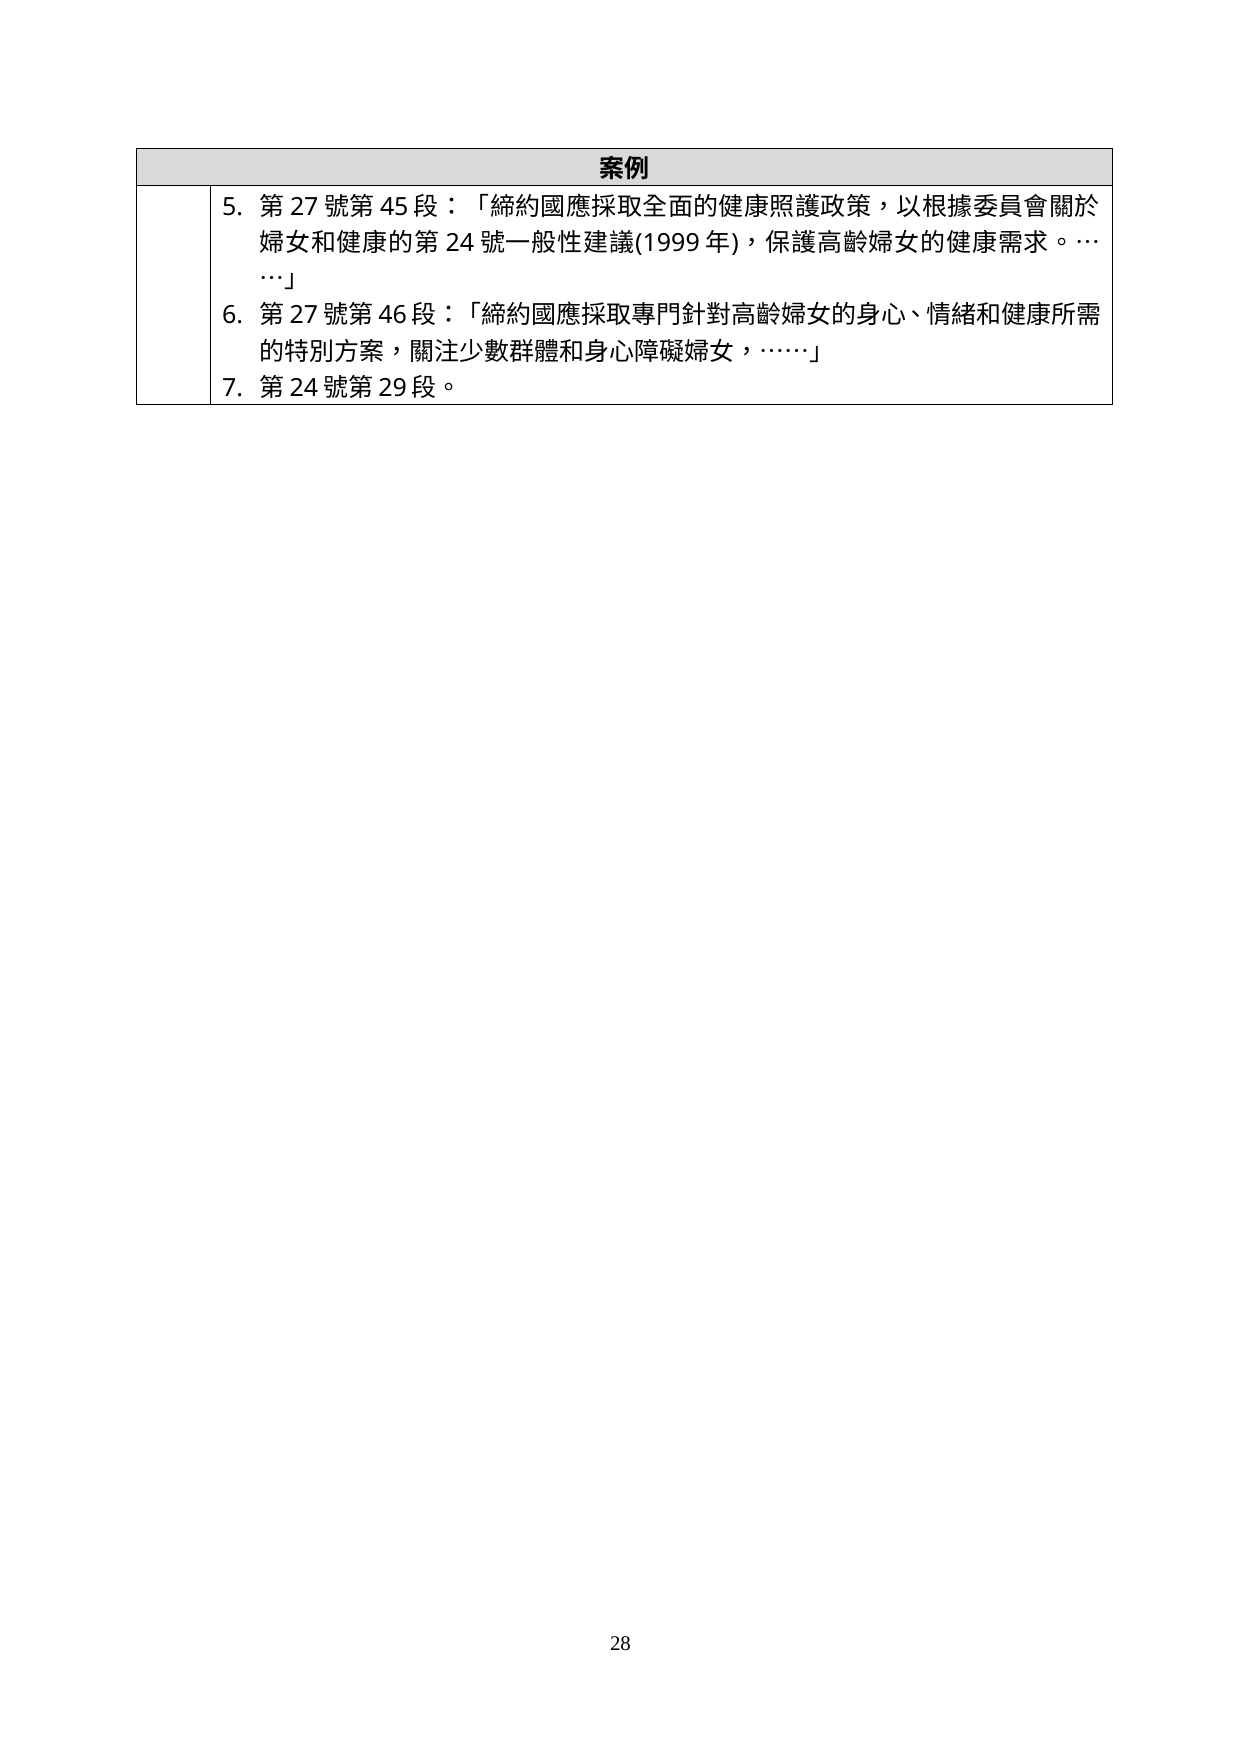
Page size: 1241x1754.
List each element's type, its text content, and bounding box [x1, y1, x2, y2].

table_cell [137, 186, 210, 403]
table_cell CEDAW條文：https://gec.ey.gov.tw/Page/39DDB34C666FE816/8965cdb1-b031-4a80-862a-d740887bc05c 第12條：「1.締約各國應採取一切適當措施以消除在保健方面對婦女的歧視，保證她們在男女平等的基礎上取得各種包括有關計畫生育的保健服務。2.儘管有本條第1款的規定，締約各國應保證為婦女提供有關懷孕、分娩和產後期間的適當服務，必要時予以免費，並保證在懷孕和哺乳期間得到充分營養。」 第2條：「締約各國譴責對婦女一切形式的歧視，協議立即用一切適當辦法，推行消除對婦女歧視的政策。為此目的，承擔：……（d）不採取任何歧視婦女的行為或做法，並保證政府當局和公共機構的行動都不違背這項義務；（e）採取一切適當措施，消除任何個人、組織或企業對婦女的歧視；（f）採取一切適當措施，包括制定法律，以修改或廢除構成對婦女歧視的現行法律、規章、習俗和慣例；……」。 一般性建議：https://gec.ey.gov.tw/Page/D704A5B282D840C7/b99bc3b0-800b-4cc5-b3c9-d9b6516bb3ee 第15號：「…… (d)所有締約國在《公約》第12 條下的報告內容中，列入愛滋病對婦女地位的影響、因應受感染婦女需要所採取的行動、避免基於愛滋病特別歧視婦女。」 第24號第6段：「……對於弱勢和處境不利的婦女群體，應特別重視其保健需求與權利，如：移徙婦女、難民和國內流離失所的婦女、女童和高齡婦女、賣淫婦女、原住民婦女，以及身心障礙婦女。」 第24號第25段：「患有身心障礙的婦女，不論年紀多大，往往因身體條件所限而難以獲得保健服務。……締約國應採取適當措施，確認保健服務能照顧身心障礙婦女的需求，並尊重其人權和尊嚴。」 第24號第31段：「締約國且應：……(d)由公眾、非政府組織和私人機構監督對婦女提供的保健服務，確保機會和服務質量均等；……」 第27號第45段：「締約國應採取全面的健康照護政策，以根據委員會關於婦女和健康的第24號一般性建議(1999年)，保護高齡婦女的健康需求。……」 第27號第46段：「締約國應採取專門針對高齡婦女的身心、情緒和健康所需的特別方案，關注少數群體和身心障礙婦女，……」 第24號第29段。 [211, 186, 1112, 403]
table_header 案例 [137, 149, 1112, 185]
